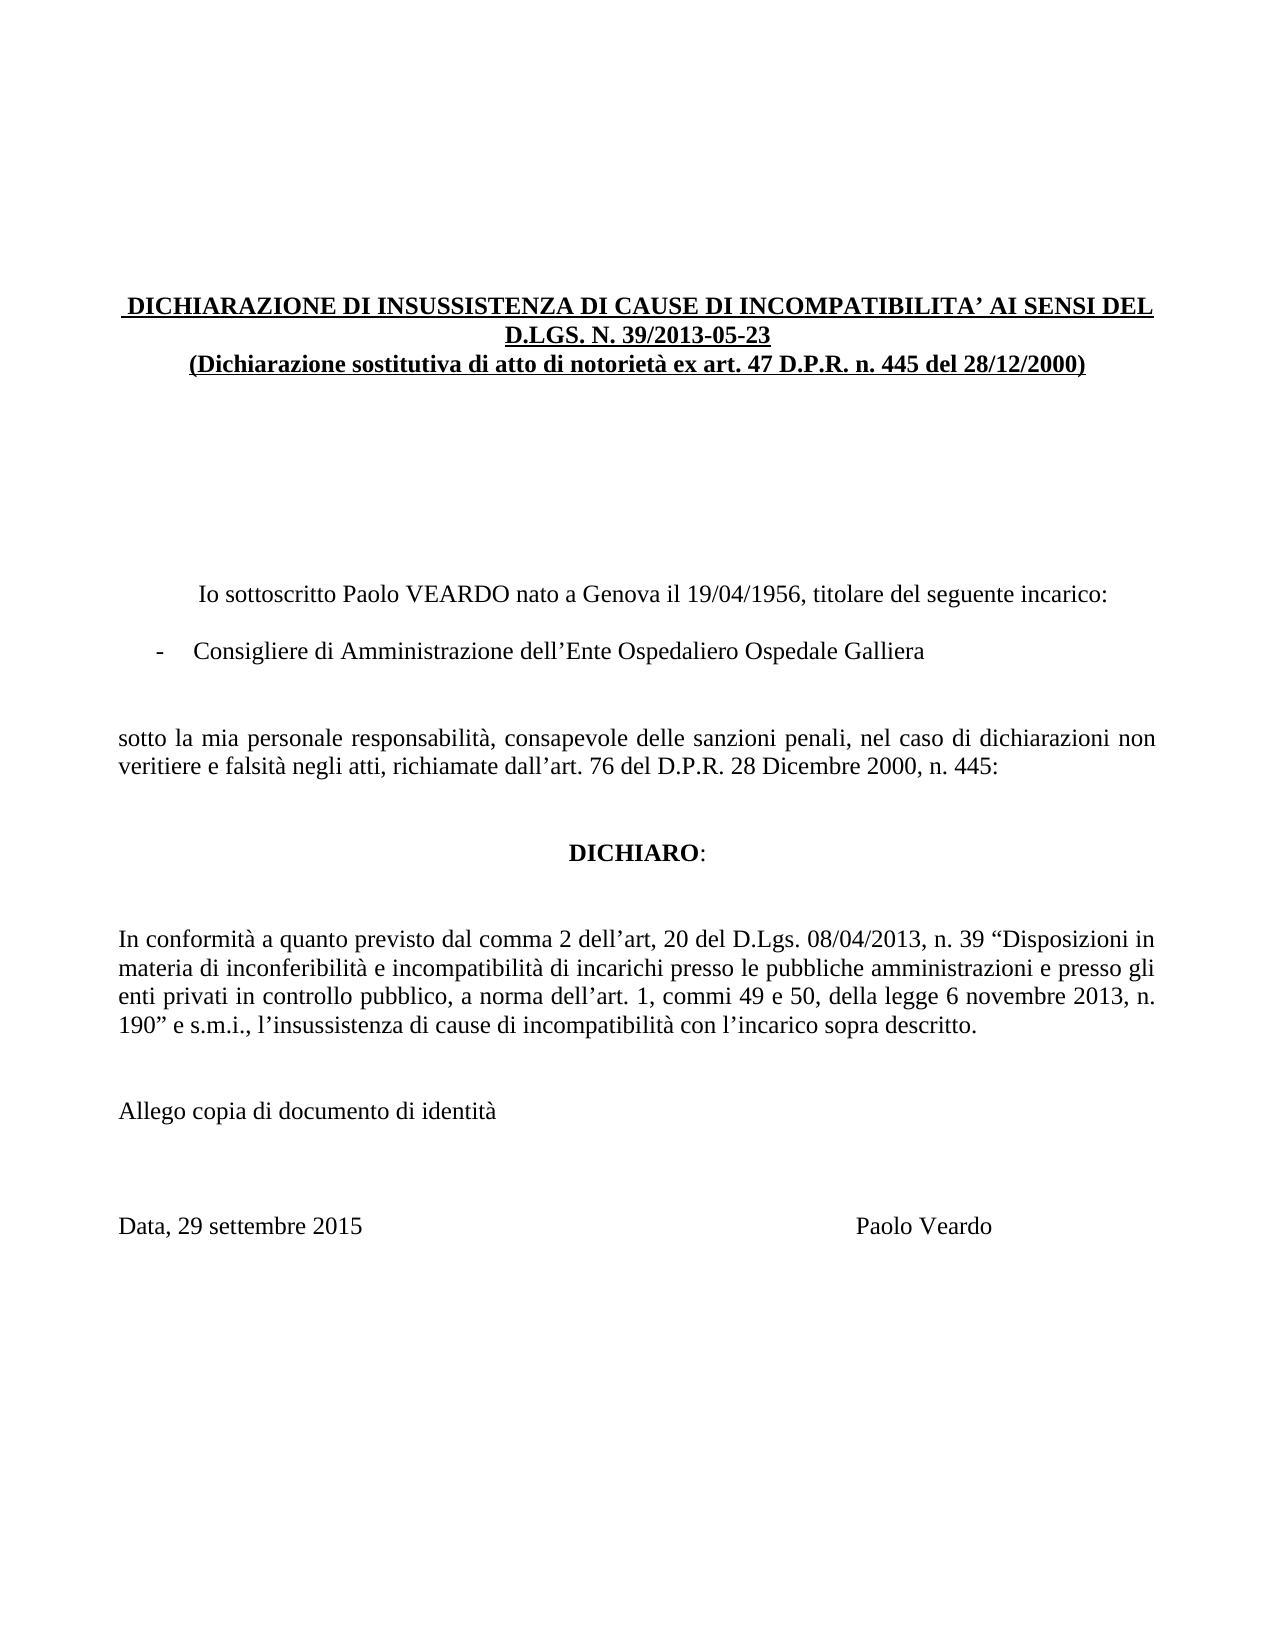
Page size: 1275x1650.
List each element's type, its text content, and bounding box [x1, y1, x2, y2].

text Allego copia di documento di identità [118, 1096, 1157, 1125]
text DICHIARAZIONE DI INSUSSISTENZA DI CAUSE DI INCOMPATIBILITA’ AI SENSI DEL D.LGS. N. 39/2013-05-23 [118, 291, 1157, 349]
text Data, 29 settembre 2015 Paolo Veardo [118, 1211, 1157, 1240]
text Io sottoscritto Paolo VEARDO nato a Genova il 19/04/1956, titolare del seguente incarico: [118, 579, 1157, 608]
text DICHIARO: [118, 838, 1157, 866]
text In conformità a quanto previsto dal comma 2 dell’art, 20 del D.Lgs. 08/04/2013, n. 39 “Disposizioni in materia di inconferibilità e incompatibilità di incarichi presso le pubbliche amministrazioni e presso gli enti privati in controllo pubblico, a norma dell’art. 1, commi 49 e 50, della legge 6 novembre 2013, n. 190” e s.m.i., l’insussistenza di cause di incompatibilità con l’incarico sopra descritto. [118, 924, 1157, 1039]
text sotto la mia personale responsabilità, consapevole delle sanzioni penali, nel caso di dichiarazioni non veritiere e falsità negli atti, richiamate dall’art. 76 del D.P.R. 28 Dicembre 2000, n. 445: [118, 723, 1157, 780]
list Consigliere di Amministrazione dell’Ente Ospedaliero Ospedale Galliera [156, 636, 1157, 665]
text (Dichiarazione sostitutiva di atto di notorietà ex art. 47 D.P.R. n. 445 del 28/12/2000) [118, 349, 1157, 378]
